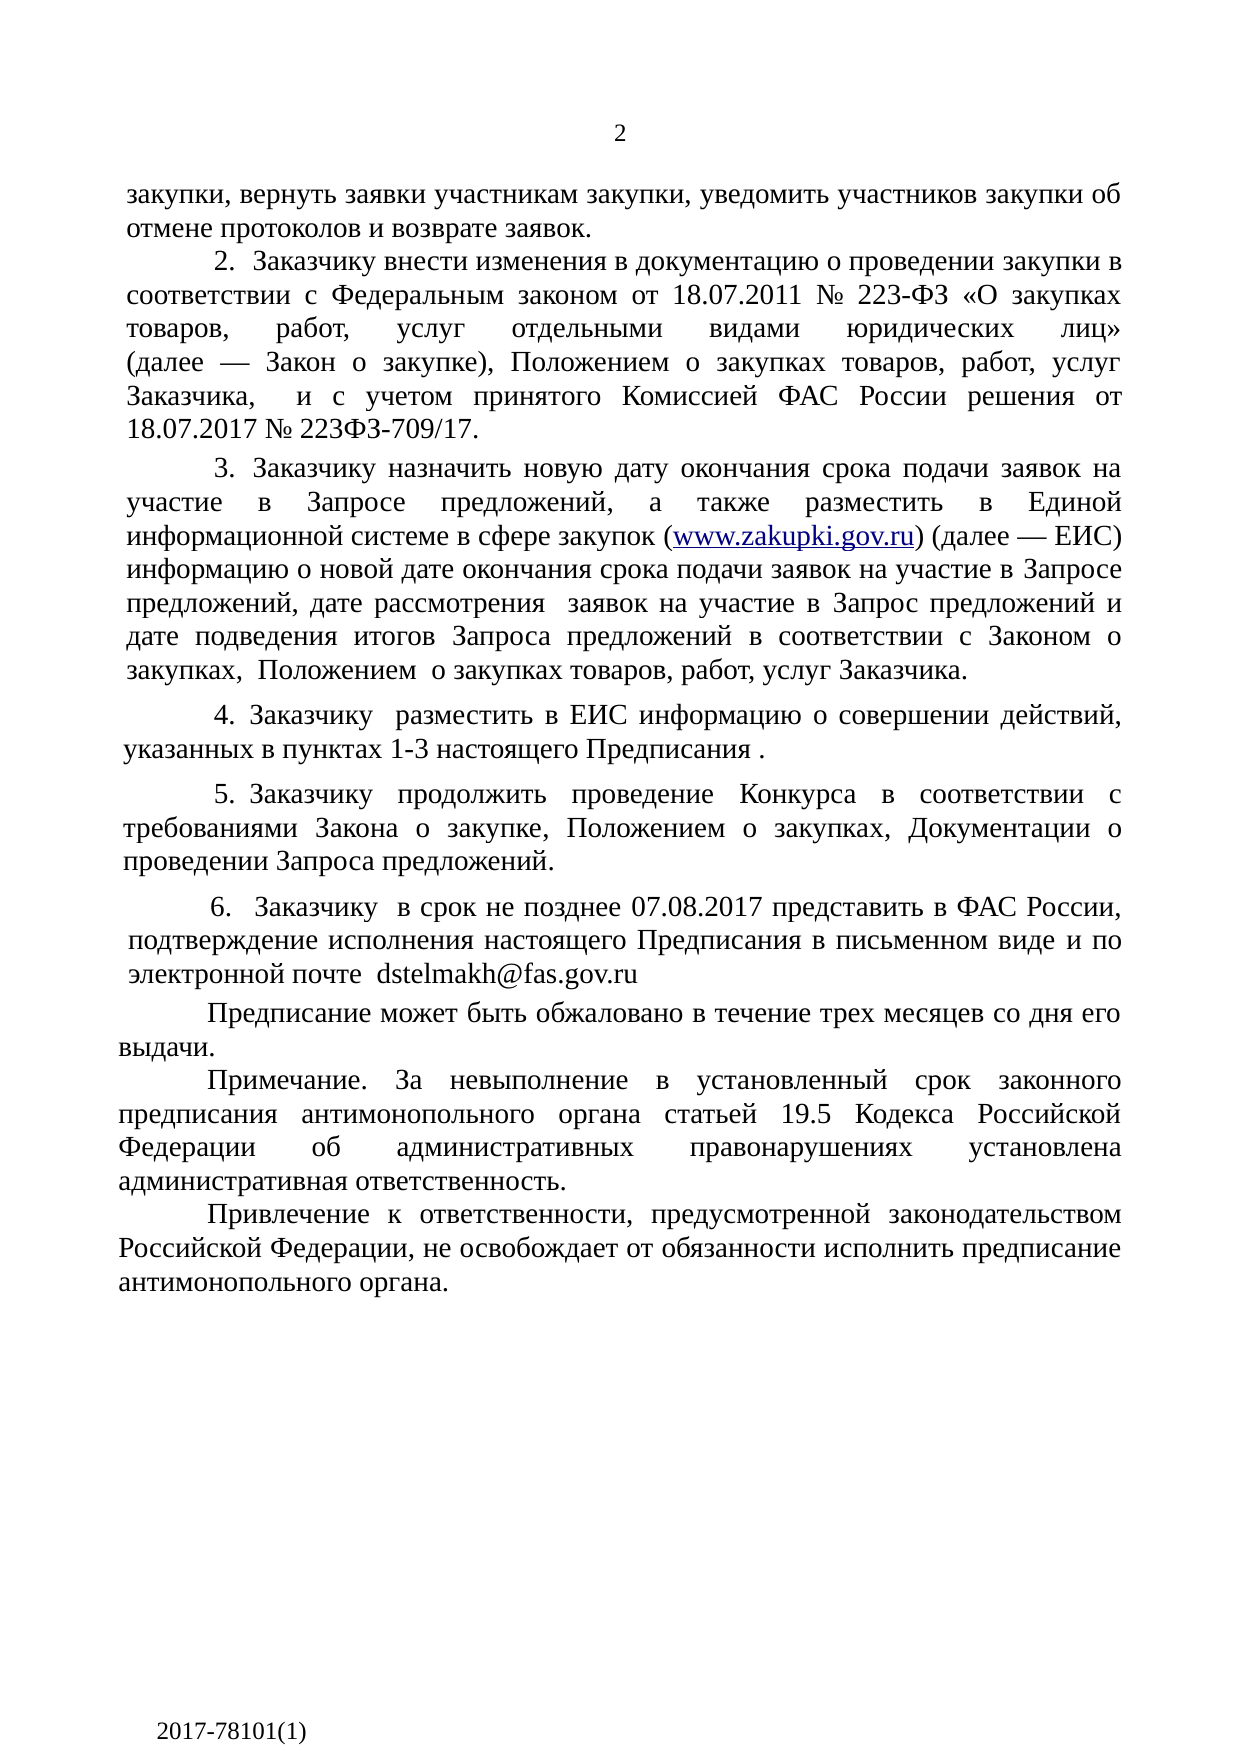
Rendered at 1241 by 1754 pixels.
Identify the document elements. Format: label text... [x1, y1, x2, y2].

list Заказчику назначить новую дату окончания срока подачи заявок на участие в Запросе предложений, а также разместить в Единой информационной системе в сфере закупок (www.zakupki.gov.ru) (далее — ЕИС) информацию о новой дате окончания срока подачи заявок на участие в Запросе предложений, дате рассмотрения заявок на участие в Запрос предложений и дате подведения итогов Запроса предложений в соответствии с Законом о закупках, Положением о закупках товаров, работ, услуг Заказчика. [126, 451, 1122, 685]
text Примечание. За невыполнение в установленный срок законного предписания антимонопольного органа статьей 19.5 Кодекса Российской Федерации об административных правонарушениях установлена административная ответственность. [118, 1062, 1122, 1197]
list Заказчику разместить в ЕИС информацию о совершении действий, указанных в пунктах 1-3 настоящего Предписания . [123, 697, 1122, 764]
text Предписание может быть обжаловано в течение трех месяцев со дня его выдачи. [118, 995, 1122, 1062]
list Заказчику продолжить проведение Конкурса в соответствии с требованиями Закона о закупке, Положением о закупках, Документации о проведении Запроса предложений. [123, 776, 1122, 877]
list Заказчику внести изменения в документацию о проведении закупки в соответствии с Федеральным законом от 18.07.2011 № 223-ФЗ «О закупках товаров, работ, услуг отдельными видами юридических лиц» (далее — Закон о закупке), Положением о закупках товаров, работ, услуг Заказчика, и с учетом принятого Комиссией ФАС России решения от 18.07.2017 № 223ФЗ-709/17. [126, 243, 1122, 445]
list закупки, вернуть заявки участникам закупки, уведомить участников закупки об отмене протоколов и возврате заявок. [126, 176, 1122, 243]
text Привлечение к ответственности, предусмотренной законодательством Российской Федерации, не освобождает от обязанности исполнить предписание антимонопольного органа. [118, 1197, 1122, 1297]
list Заказчику в срок не позднее 07.08.2017 представить в ФАС России, подтверждение исполнения настоящего Предписания в письменном виде и по электронной почте dstelmakh@fas.gov.ru [128, 889, 1122, 989]
